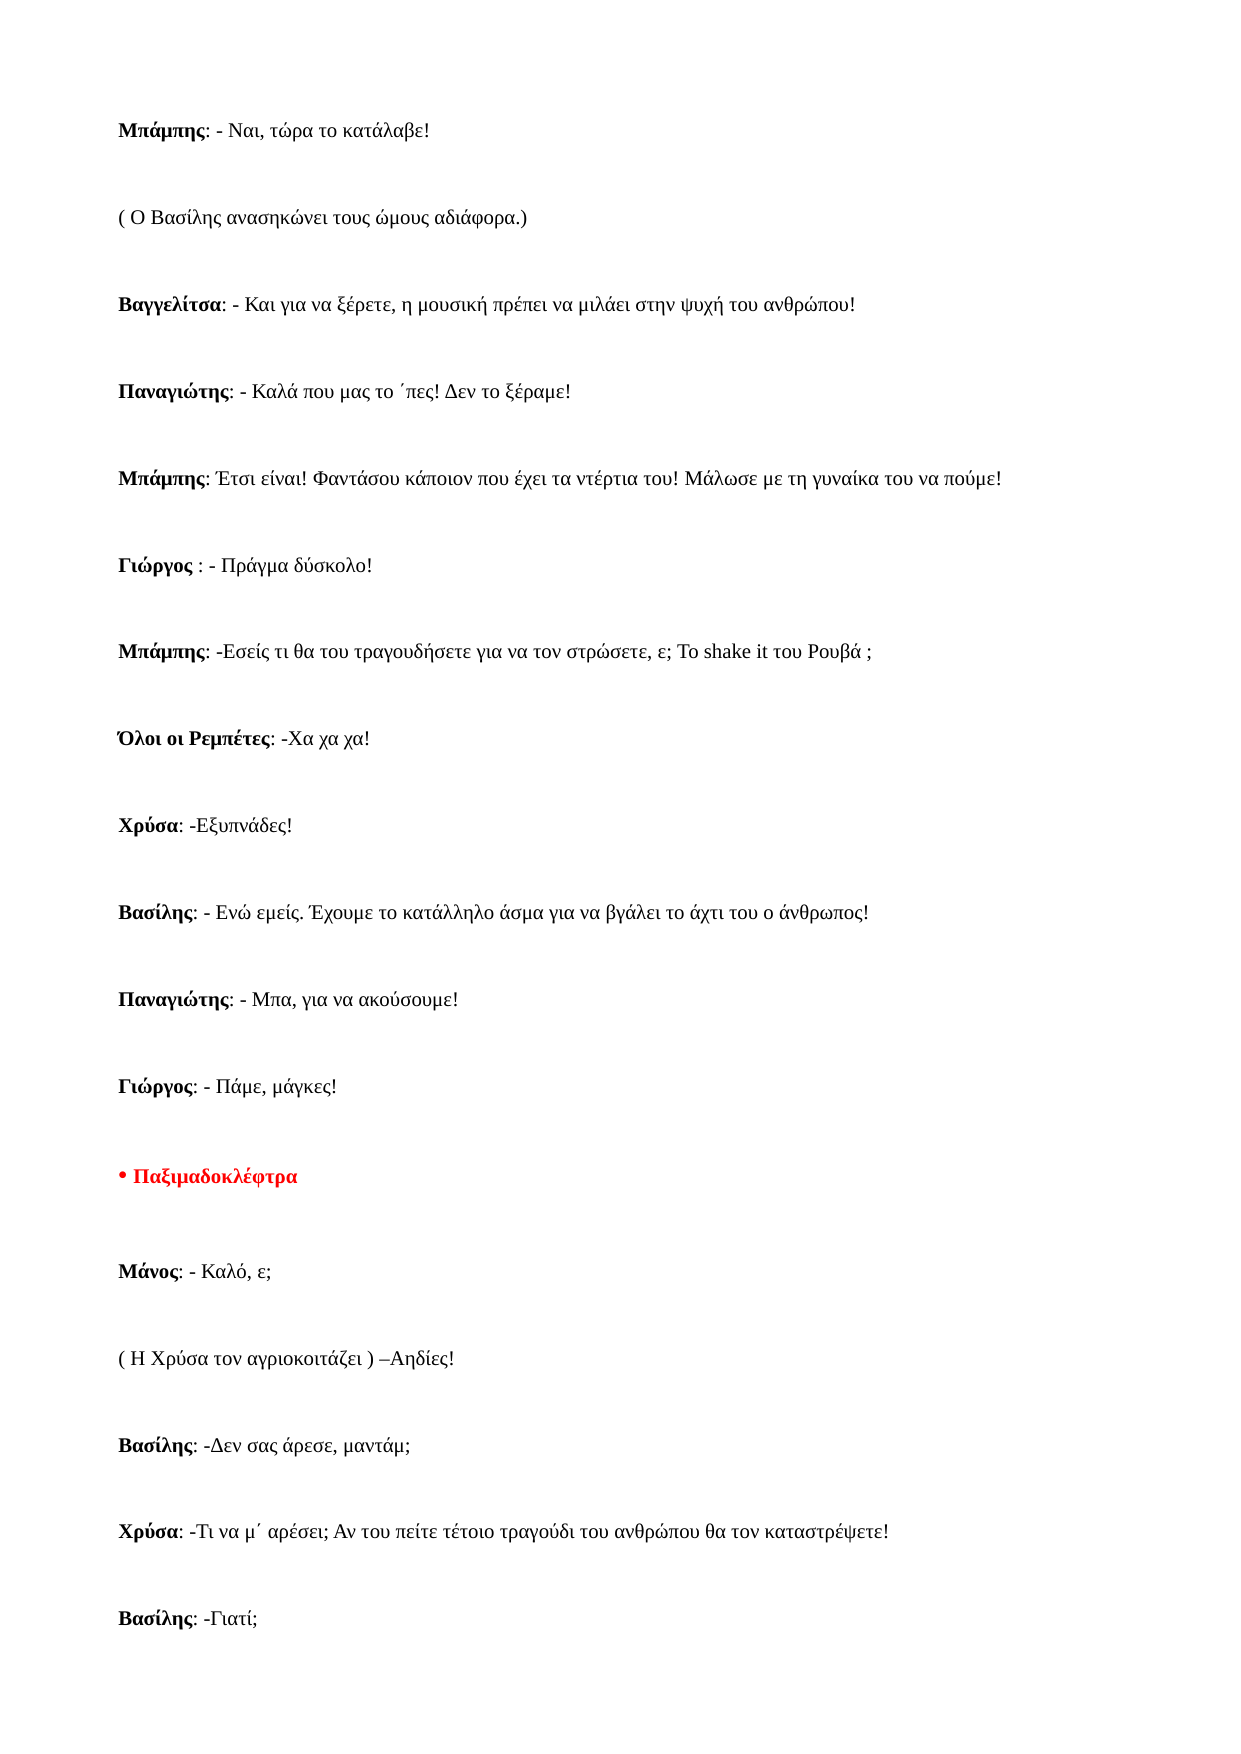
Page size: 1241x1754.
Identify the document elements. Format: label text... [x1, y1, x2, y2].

text Βασίλης: -Δεν σας άρεσε, μαντάμ; [118, 1432, 1122, 1457]
text Μπάμπης: -Εσείς τι θα του τραγουδήσετε για να τον στρώσετε, ε; Το shake it του Ρουβά ; [118, 639, 1122, 663]
text Παναγιώτης: - Καλά που μας το ΄πες! Δεν το ξέραμε! [118, 379, 1122, 403]
text Βασίλης: -Γιατί; [118, 1606, 1122, 1630]
text Γιώργος : - Πράγμα δύσκολο! [118, 552, 1122, 577]
text Όλοι οι Ρεμπέτες: -Χα χα χα! [118, 726, 1122, 750]
text Μπάμπης: Έτσι είναι! Φαντάσου κάποιον που έχει τα ντέρτια του! Μάλωσε με τη γυναίκα του να πούμε! [118, 466, 1122, 490]
text Βασίλης: - Ενώ εμείς. Έχουμε το κατάλληλο άσμα για να βγάλει το άχτι του ο άνθρωπος! [118, 900, 1122, 924]
text • Παξιμαδοκλέφτρα [118, 1161, 1122, 1189]
text Χρύσα: -Τι να μ΄ αρέσει; Αν του πείτε τέτοιο τραγούδι του ανθρώπου θα τον καταστρέψετε! [118, 1519, 1122, 1543]
text Χρύσα: -Εξυπνάδες! [118, 813, 1122, 837]
text ( Ο Βασίλης ανασηκώνει τους ώμους αδιάφορα.) [118, 205, 1122, 229]
text ( Η Χρύσα τον αγριοκοιτάζει ) –Αηδίες! [118, 1346, 1122, 1370]
text Γιώργος: - Πάμε, μάγκες! [118, 1074, 1122, 1098]
text Παναγιώτης: - Μπα, για να ακούσουμε! [118, 987, 1122, 1011]
text Βαγγελίτσα: - Και για να ξέρετε, η μουσική πρέπει να μιλάει στην ψυχή του ανθρώπου! [118, 292, 1122, 316]
text Μπάμπης: - Ναι, τώρα το κατάλαβε! [118, 118, 1122, 142]
text Μάνος: - Καλό, ε; [118, 1259, 1122, 1283]
